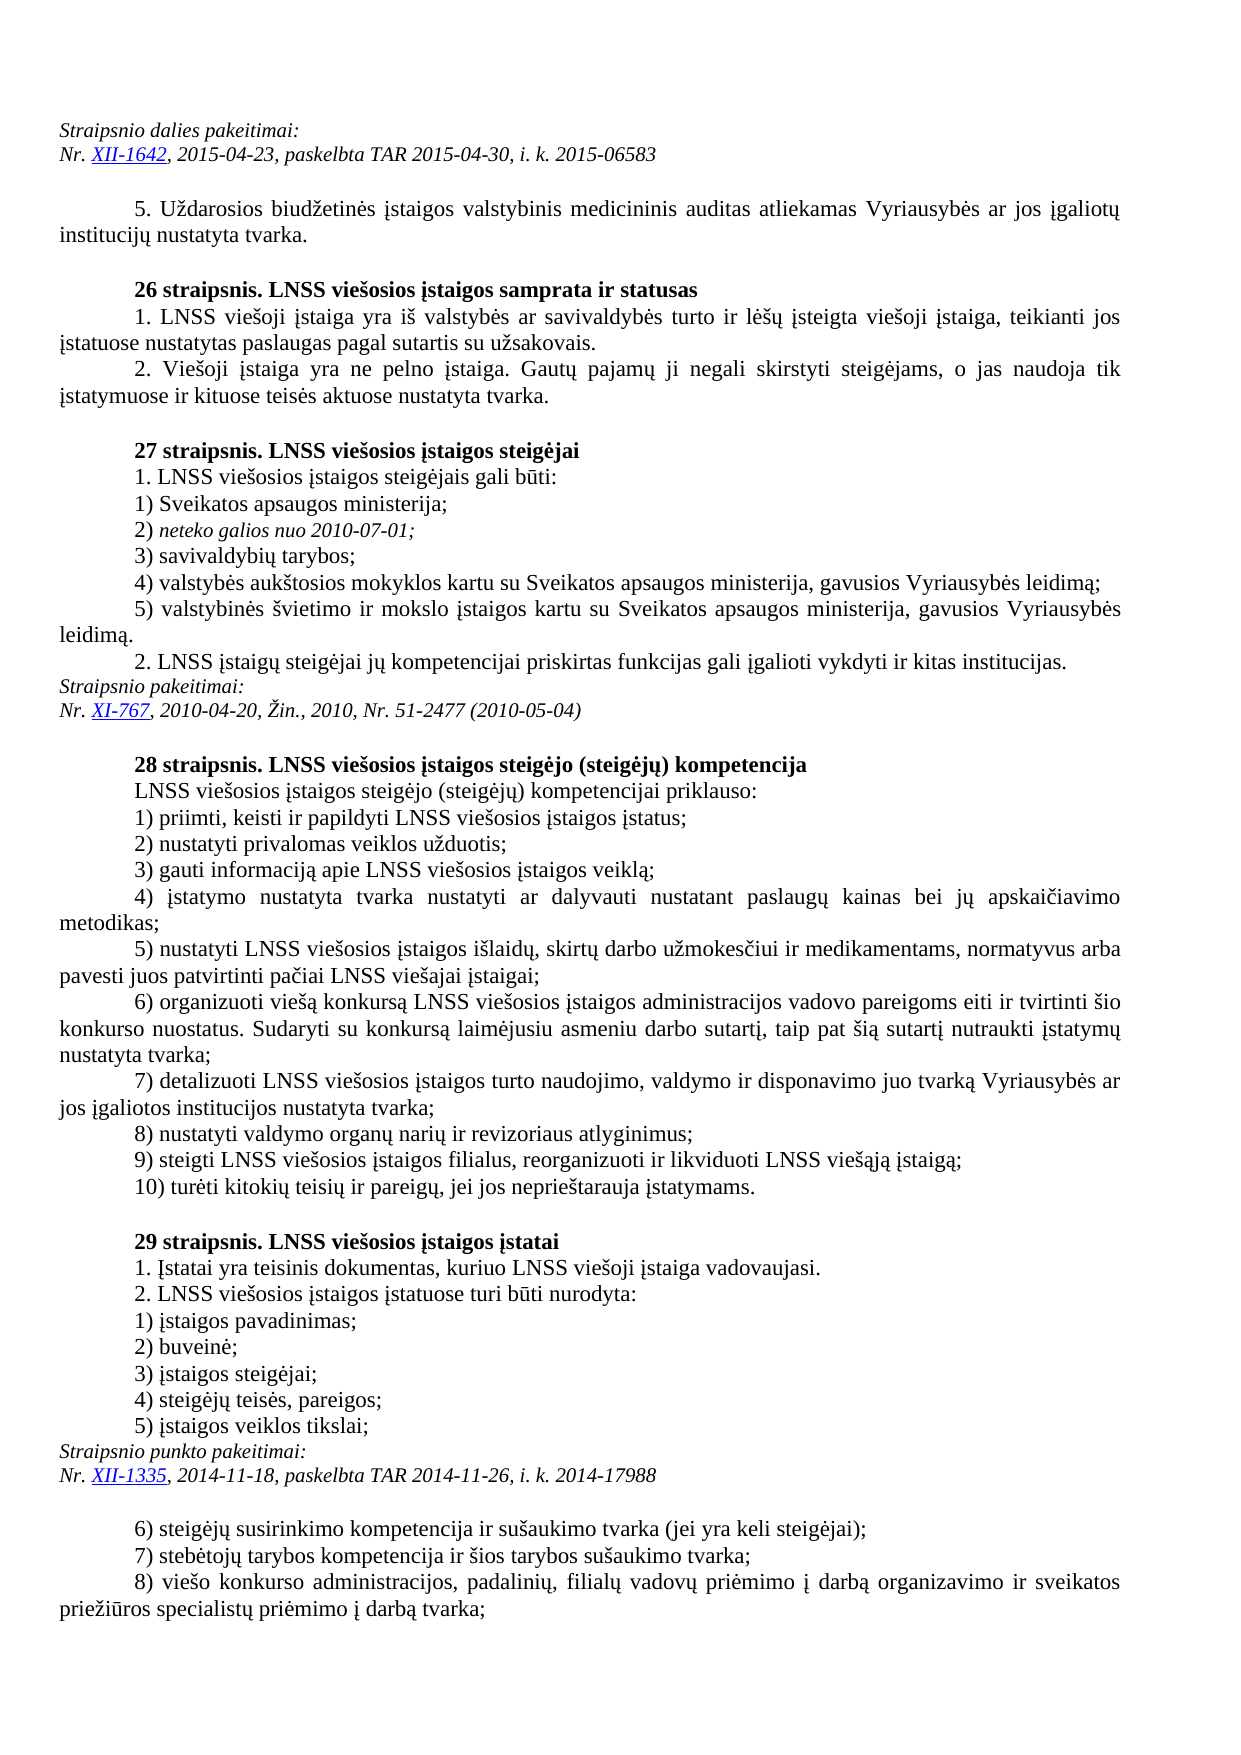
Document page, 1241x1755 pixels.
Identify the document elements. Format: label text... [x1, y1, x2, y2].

text 1) priimti, keisti ir papildyti LNSS viešosios įstaigos įstatus; [59, 804, 1122, 830]
text 7) detalizuoti LNSS viešosios įstaigos turto naudojimo, valdymo ir disponavimo juo tvarką Vyriausybės ar jos įgaliotos institucijos nustatyta tvarka; [59, 1067, 1122, 1120]
text 2) neteko galios nuo 2010-07-01; [59, 516, 1122, 542]
text 7) stebėtojų tarybos kompetencija ir šios tarybos sušaukimo tvarka; [59, 1542, 1122, 1568]
text Straipsnio dalies pakeitimai: [59, 118, 1122, 142]
text Straipsnio punkto pakeitimai: [59, 1439, 1122, 1463]
text 2. LNSS įstaigų steigėjai jų kompetencijai priskirtas funkcijas gali įgalioti vykdyti ir kitas institucijas. [59, 648, 1122, 674]
text 1. LNSS viešoji įstaiga yra iš valstybės ar savivaldybės turto ir lėšų įsteigta viešoji įstaiga, teikianti jos įstatuose nustatytas paslaugas pagal sutartis su užsakovais. [59, 303, 1122, 356]
text 2) nustatyti privalomas veiklos užduotis; [59, 830, 1122, 856]
text 1) Sveikatos apsaugos ministerija; [59, 490, 1122, 516]
text 5) nustatyti LNSS viešosios įstaigos išlaidų, skirtų darbo užmokesčiui ir medikamentams, normatyvus arba pavesti juos patvirtinti pačiai LNSS viešajai įstaigai; [59, 936, 1122, 988]
text 2. Viešoji įstaiga yra ne pelno įstaiga. Gautų pajamų ji negali skirstyti steigėjams, o jas naudoja tik įstatymuose ir kituose teisės aktuose nustatyta tvarka. [59, 356, 1122, 408]
text 10) turėti kitokių teisių ir pareigų, jei jos neprieštarauja įstatymams. [59, 1173, 1122, 1199]
text 4) įstatymo nustatyta tvarka nustatyti ar dalyvauti nustatant paslaugų kainas bei jų apskaičiavimo metodikas; [59, 883, 1122, 936]
text 3) įstaigos steigėjai; [59, 1359, 1122, 1386]
text 6) organizuoti viešą konkursą LNSS viešosios įstaigos administracijos vadovo pareigoms eiti ir tvirtinti šio konkurso nuostatus. Sudaryti su konkursą laimėjusiu asmeniu darbo sutartį, taip pat šią sutartį nutraukti įstatymų nustatyta tvarka; [59, 988, 1122, 1067]
text 1. LNSS viešosios įstaigos steigėjais gali būti: [59, 463, 1122, 490]
text Straipsnio pakeitimai: [59, 674, 1122, 698]
text 27 straipsnis. LNSS viešosios įstaigos steigėjai [59, 437, 1122, 463]
text 5. Uždarosios biudžetinės įstaigos valstybinis medicininis auditas atliekamas Vyriausybės ar jos įgaliotų institucijų nustatyta tvarka. [59, 195, 1122, 248]
text 9) steigti LNSS viešosios įstaigos filialus, reorganizuoti ir likviduoti LNSS viešąją įstaigą; [59, 1146, 1122, 1173]
text 5) valstybinės švietimo ir mokslo įstaigos kartu su Sveikatos apsaugos ministerija, gavusios Vyriausybės leidimą. [59, 595, 1122, 648]
text Nr. XII-1335, 2014-11-18, paskelbta TAR 2014-11-26, i. k. 2014-17988 [59, 1463, 1122, 1487]
text 29 straipsnis. LNSS viešosios įstaigos įstatai [59, 1228, 1122, 1254]
text 4) steigėjų teisės, pareigos; [59, 1386, 1122, 1412]
text Nr. XII-1642, 2015-04-23, paskelbta TAR 2015-04-30, i. k. 2015-06583 [59, 142, 1122, 166]
text LNSS viešosios įstaigos steigėjo (steigėjų) kompetencijai priklauso: [59, 777, 1122, 804]
text 3) gauti informaciją apie LNSS viešosios įstaigos veiklą; [59, 856, 1122, 883]
text 6) steigėjų susirinkimo kompetencija ir sušaukimo tvarka (jei yra keli steigėjai); [59, 1516, 1122, 1542]
text 8) viešo konkurso administracijos, padalinių, filialų vadovų priėmimo į darbą organizavimo ir sveikatos priežiūros specialistų priėmimo į darbą tvarka; [59, 1568, 1122, 1621]
text 5) įstaigos veiklos tikslai; [59, 1412, 1122, 1439]
text 28 straipsnis. LNSS viešosios įstaigos steigėjo (steigėjų) kompetencija [59, 751, 1122, 777]
text 4) valstybės aukštosios mokyklos kartu su Sveikatos apsaugos ministerija, gavusios Vyriausybės leidimą; [59, 569, 1122, 595]
text 8) nustatyti valdymo organų narių ir revizoriaus atlyginimus; [59, 1120, 1122, 1146]
text 2. LNSS viešosios įstaigos įstatuose turi būti nurodyta: [59, 1281, 1122, 1307]
text 26 straipsnis. LNSS viešosios įstaigos samprata ir statusas [59, 276, 1122, 303]
text 2) buveinė; [59, 1333, 1122, 1359]
text 1. Įstatai yra teisinis dokumentas, kuriuo LNSS viešoji įstaiga vadovaujasi. [59, 1254, 1122, 1281]
text 3) savivaldybių tarybos; [59, 542, 1122, 569]
text 1) įstaigos pavadinimas; [59, 1307, 1122, 1333]
text Nr. XI-767, 2010-04-20, Žin., 2010, Nr. 51-2477 (2010-05-04) [59, 698, 1122, 722]
